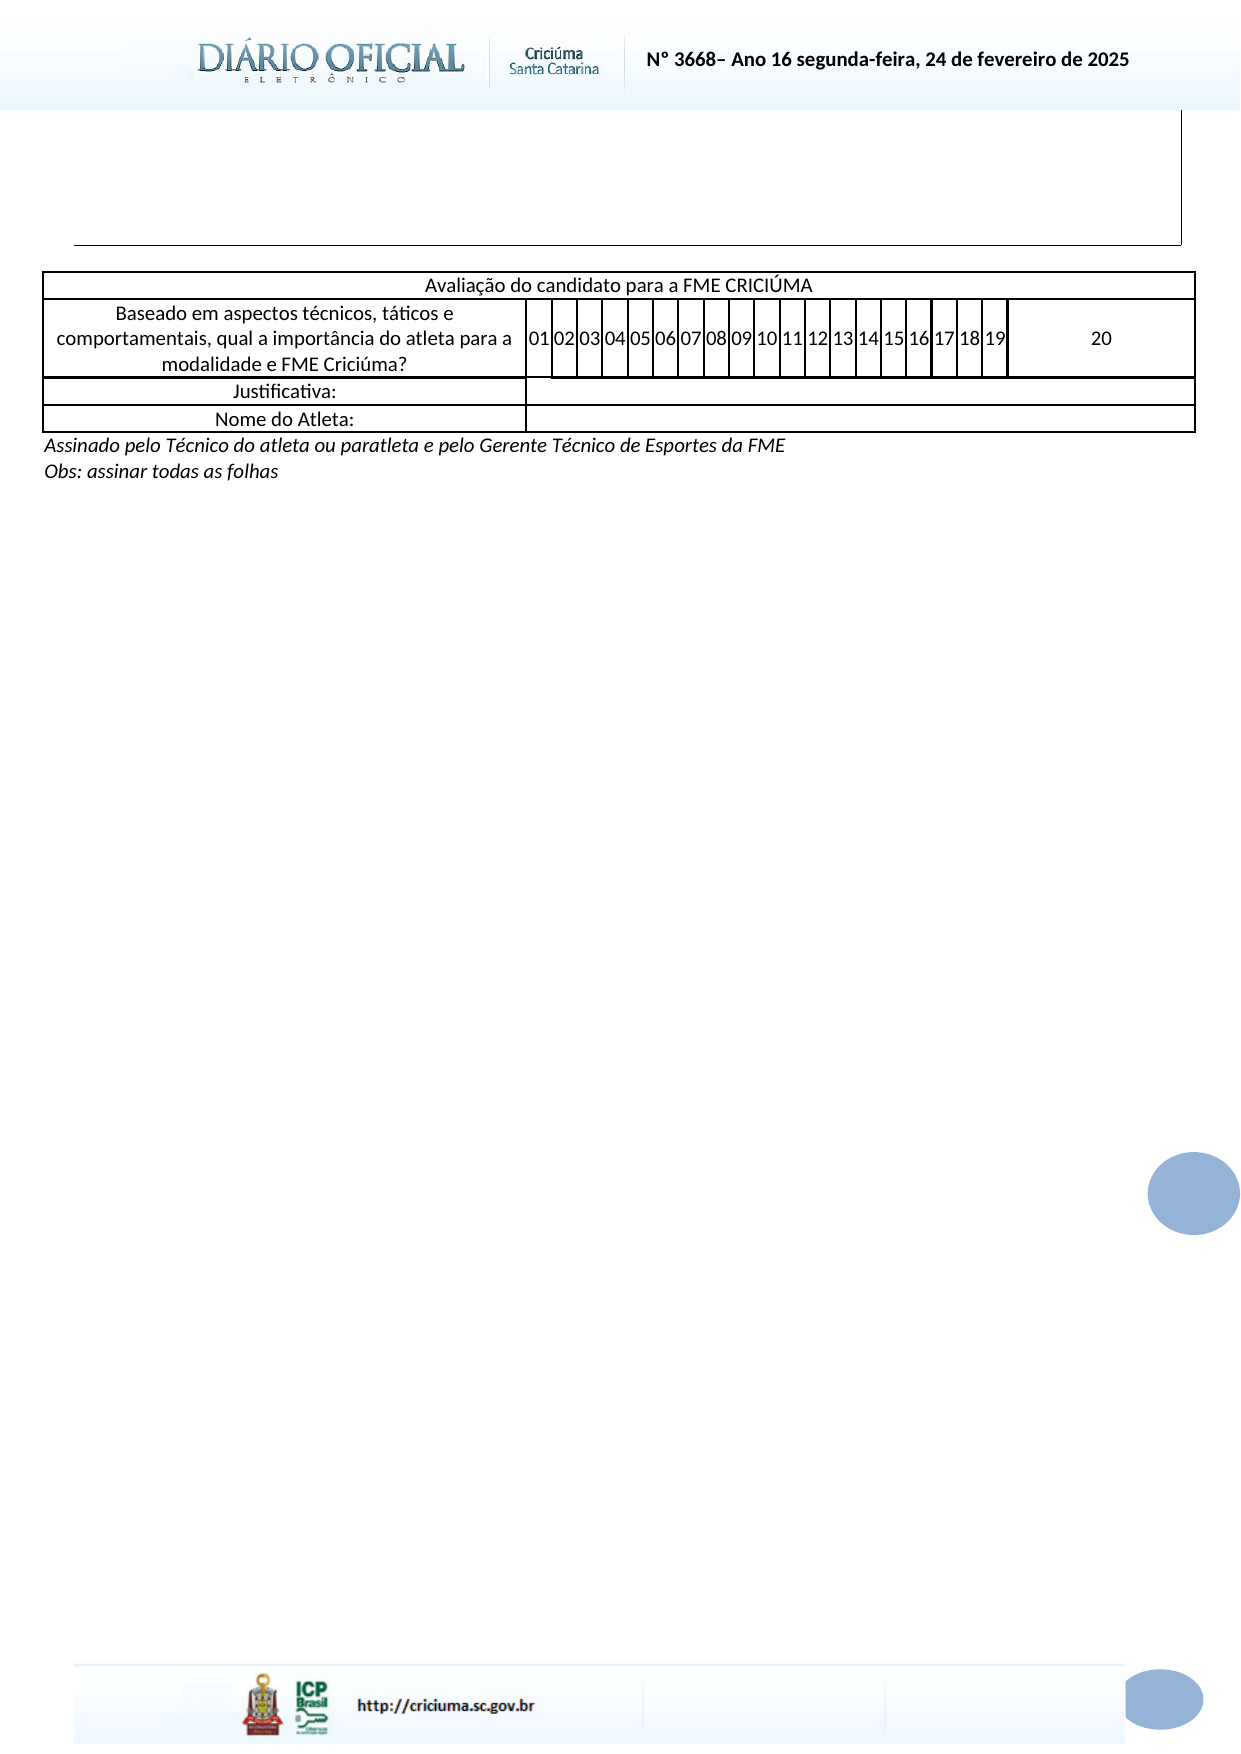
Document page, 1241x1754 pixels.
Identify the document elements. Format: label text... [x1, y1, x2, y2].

text Obs: assinar todas as folhas [44, 458, 1181, 483]
table_cell 09 [730, 300, 753, 376]
table_cell 02 [553, 300, 576, 376]
table_cell 08 [705, 300, 728, 376]
table_cell 16 [907, 300, 930, 376]
table_header Avaliação do candidato para a FME CRICIÚMA [44, 273, 1194, 298]
table_cell Justificativa: [44, 379, 525, 404]
table_cell 10 [755, 300, 779, 376]
table_cell 15 [882, 300, 905, 376]
table_cell [527, 406, 1194, 431]
table_cell 12 [806, 300, 829, 376]
table_cell Baseado em aspectos técnicos, táticos e comportamentais, qual a importância do atleta para a modalidade e FME Criciúma? [44, 300, 525, 376]
table_cell 07 [679, 300, 703, 376]
table_cell 19 [983, 300, 1006, 376]
table_cell 05 [629, 300, 652, 376]
table_cell 18 [958, 300, 981, 376]
table_cell 13 [831, 300, 855, 376]
table_cell Nome do Atleta: [44, 406, 525, 431]
table_cell [527, 378, 1194, 404]
table_cell 03 [578, 300, 601, 376]
table_cell 04 [603, 300, 627, 376]
table_cell 20 [1009, 300, 1194, 376]
table_cell 17 [933, 300, 956, 376]
table_cell 14 [857, 300, 880, 376]
table_cell 01 [527, 300, 551, 376]
table_cell 06 [654, 300, 677, 376]
text Assinado pelo Técnico do atleta ou paratleta e pelo Gerente Técnico de Esportes da FME [44, 433, 1181, 458]
table_cell 11 [781, 300, 804, 376]
